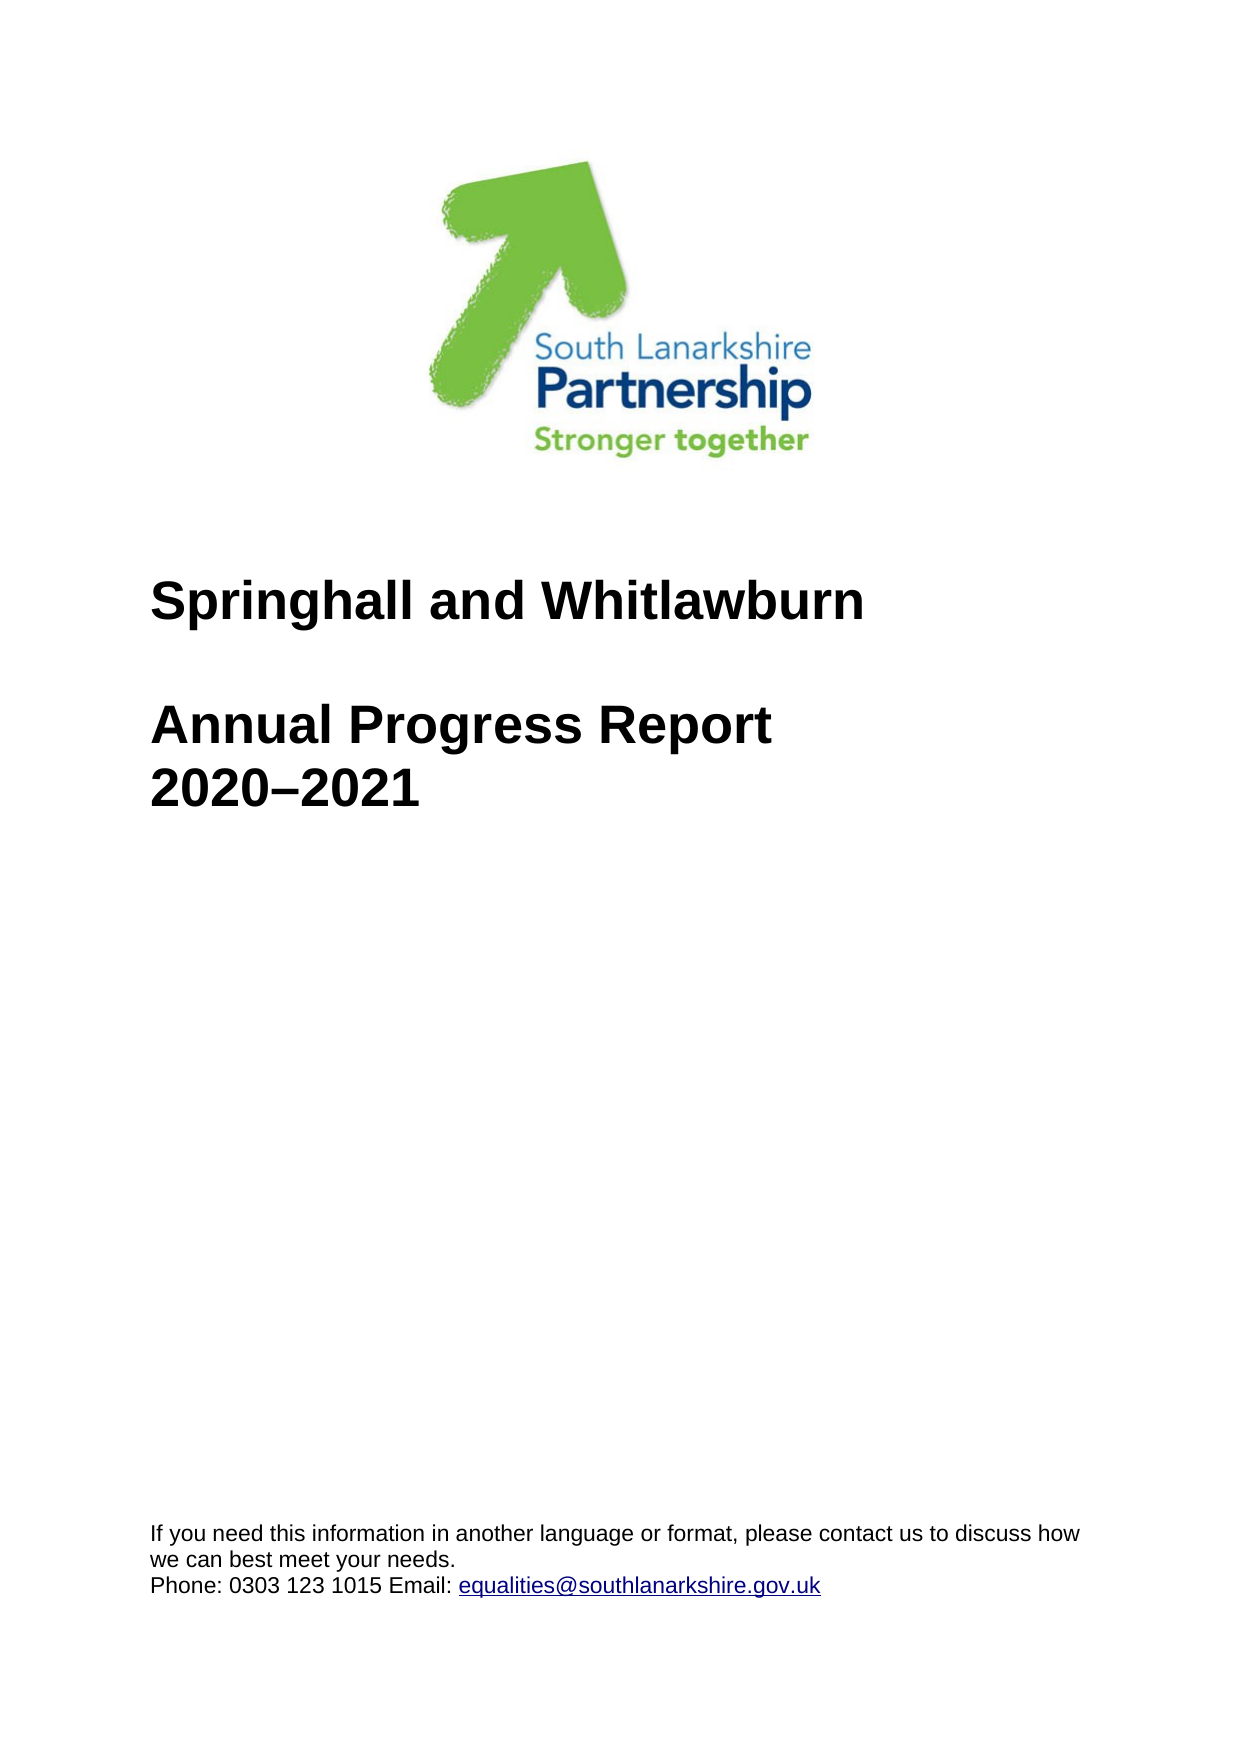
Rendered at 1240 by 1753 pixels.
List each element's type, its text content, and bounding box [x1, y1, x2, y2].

subtitle Springhall and Whitlawburn Annual Progress Report 2020–2021 [150, 568, 1089, 818]
text If you need this information in another language or format, please contact us to discuss how we can best meet your needs. [150, 1519, 1089, 1572]
text Phone: 0303 123 1015 Email: equalities@southlanarkshire.gov.uk [150, 1572, 1089, 1599]
